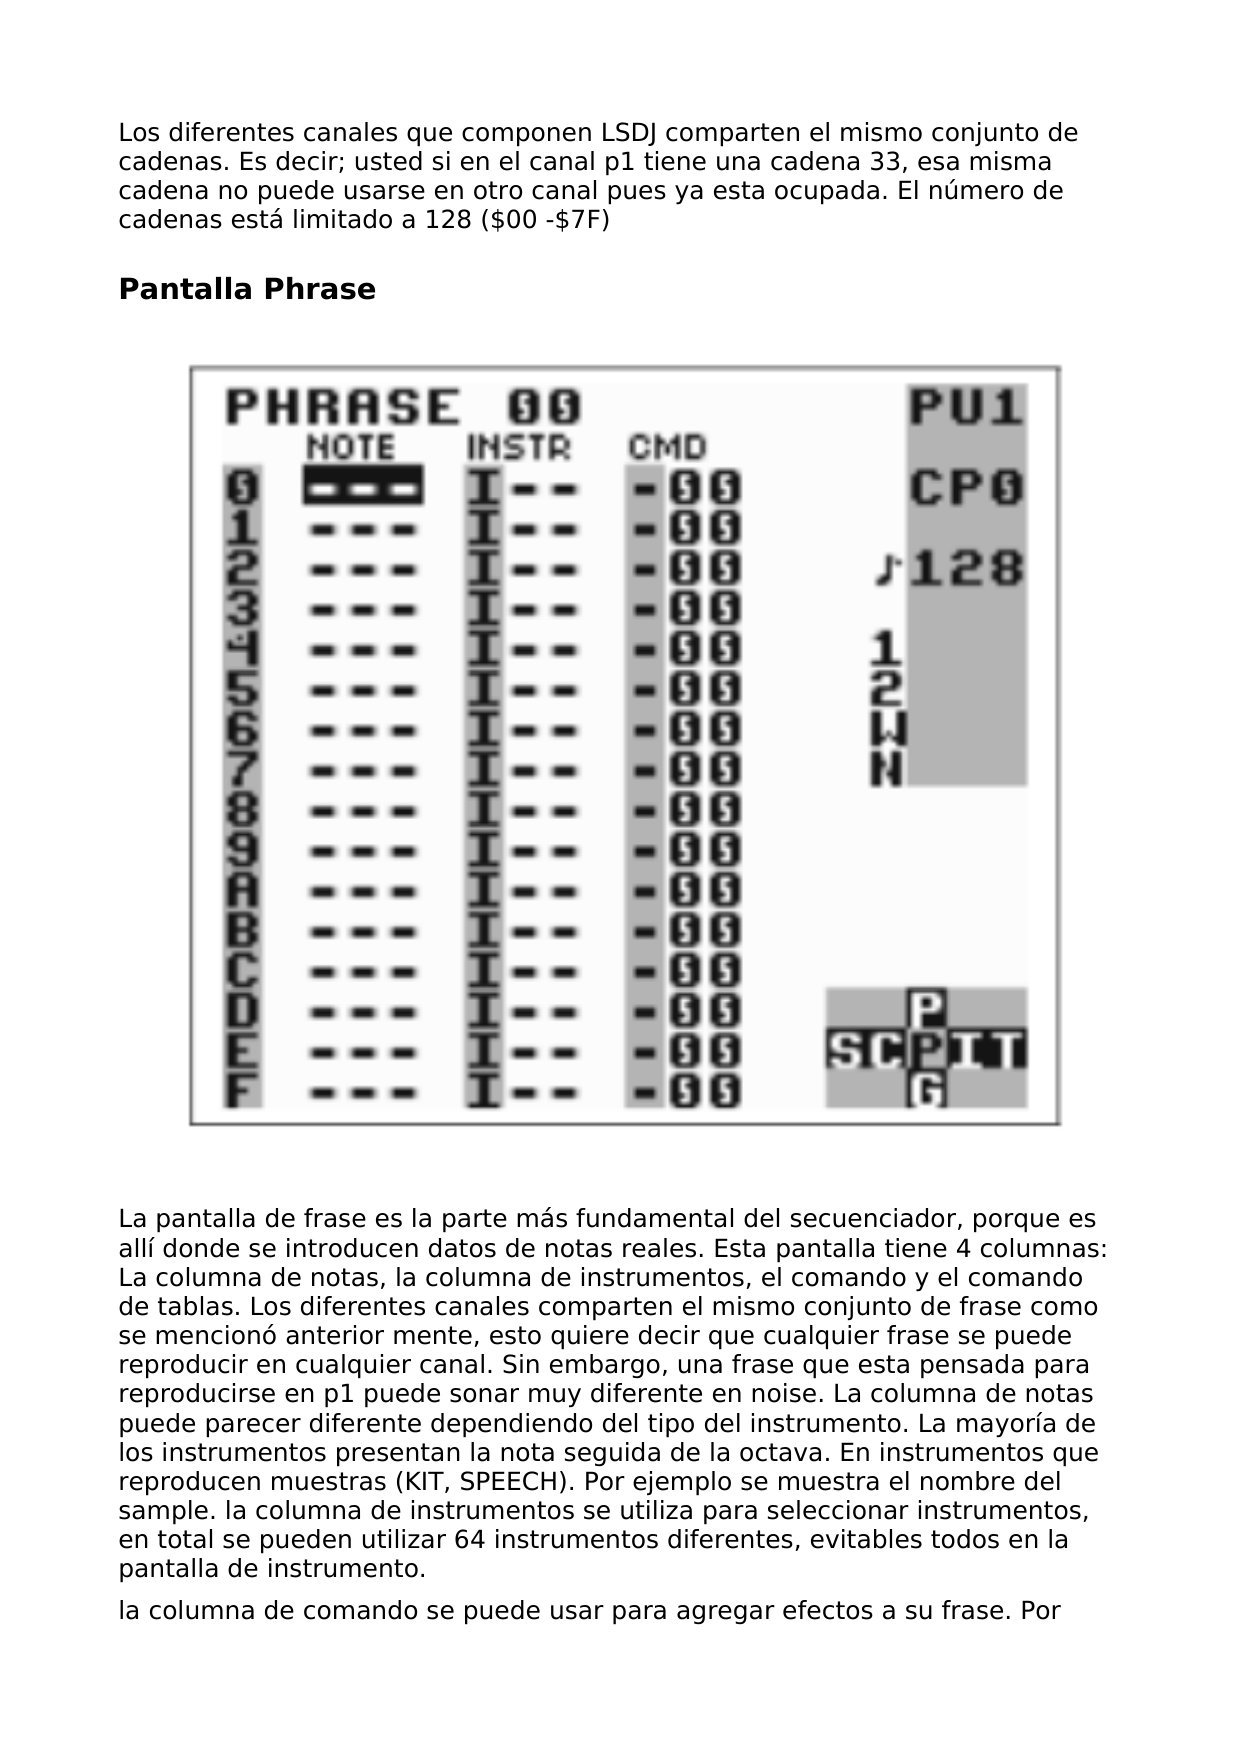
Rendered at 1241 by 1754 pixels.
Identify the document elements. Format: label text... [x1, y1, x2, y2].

text la columna de comando se puede usar para agregar efectos a su frase. Por [118, 1596, 1122, 1625]
subtitle Pantalla Phrase [118, 272, 1122, 306]
text Los diferentes canales que componen LSDJ comparten el mismo conjunto de cadenas. Es decir; usted si en el canal p1 tiene una cadena 33, esa misma cadena no puede usarse en otro canal pues ya esta ocupada. El número de cadenas está limitado a 128 ($00 -$7F) [118, 118, 1122, 235]
picture [118, 318, 1123, 1163]
text La pantalla de frase es la parte más fundamental del secuenciador, porque es allí donde se introducen datos de notas reales. Esta pantalla tiene 4 columnas: La columna de notas, la columna de instrumentos, el comando y el comando de tablas. Los diferentes canales comparten el mismo conjunto de frase como se mencionó anterior mente, esto quiere decir que cualquier frase se puede reproducir en cualquier canal. Sin embargo, una frase que esta pensada para reproducirse en p1 puede sonar muy diferente en noise. La columna de notas puede parecer diferente dependiendo del tipo del instrumento. La mayoría de los instrumentos presentan la nota seguida de la octava. En instrumentos que reproducen muestras (KIT, SPEECH). Por ejemplo se muestra el nombre del sample. la columna de instrumentos se utiliza para seleccionar instrumentos, en total se pueden utilizar 64 instrumentos diferentes, evitables todos en la pantalla de instrumento. [118, 1204, 1122, 1584]
